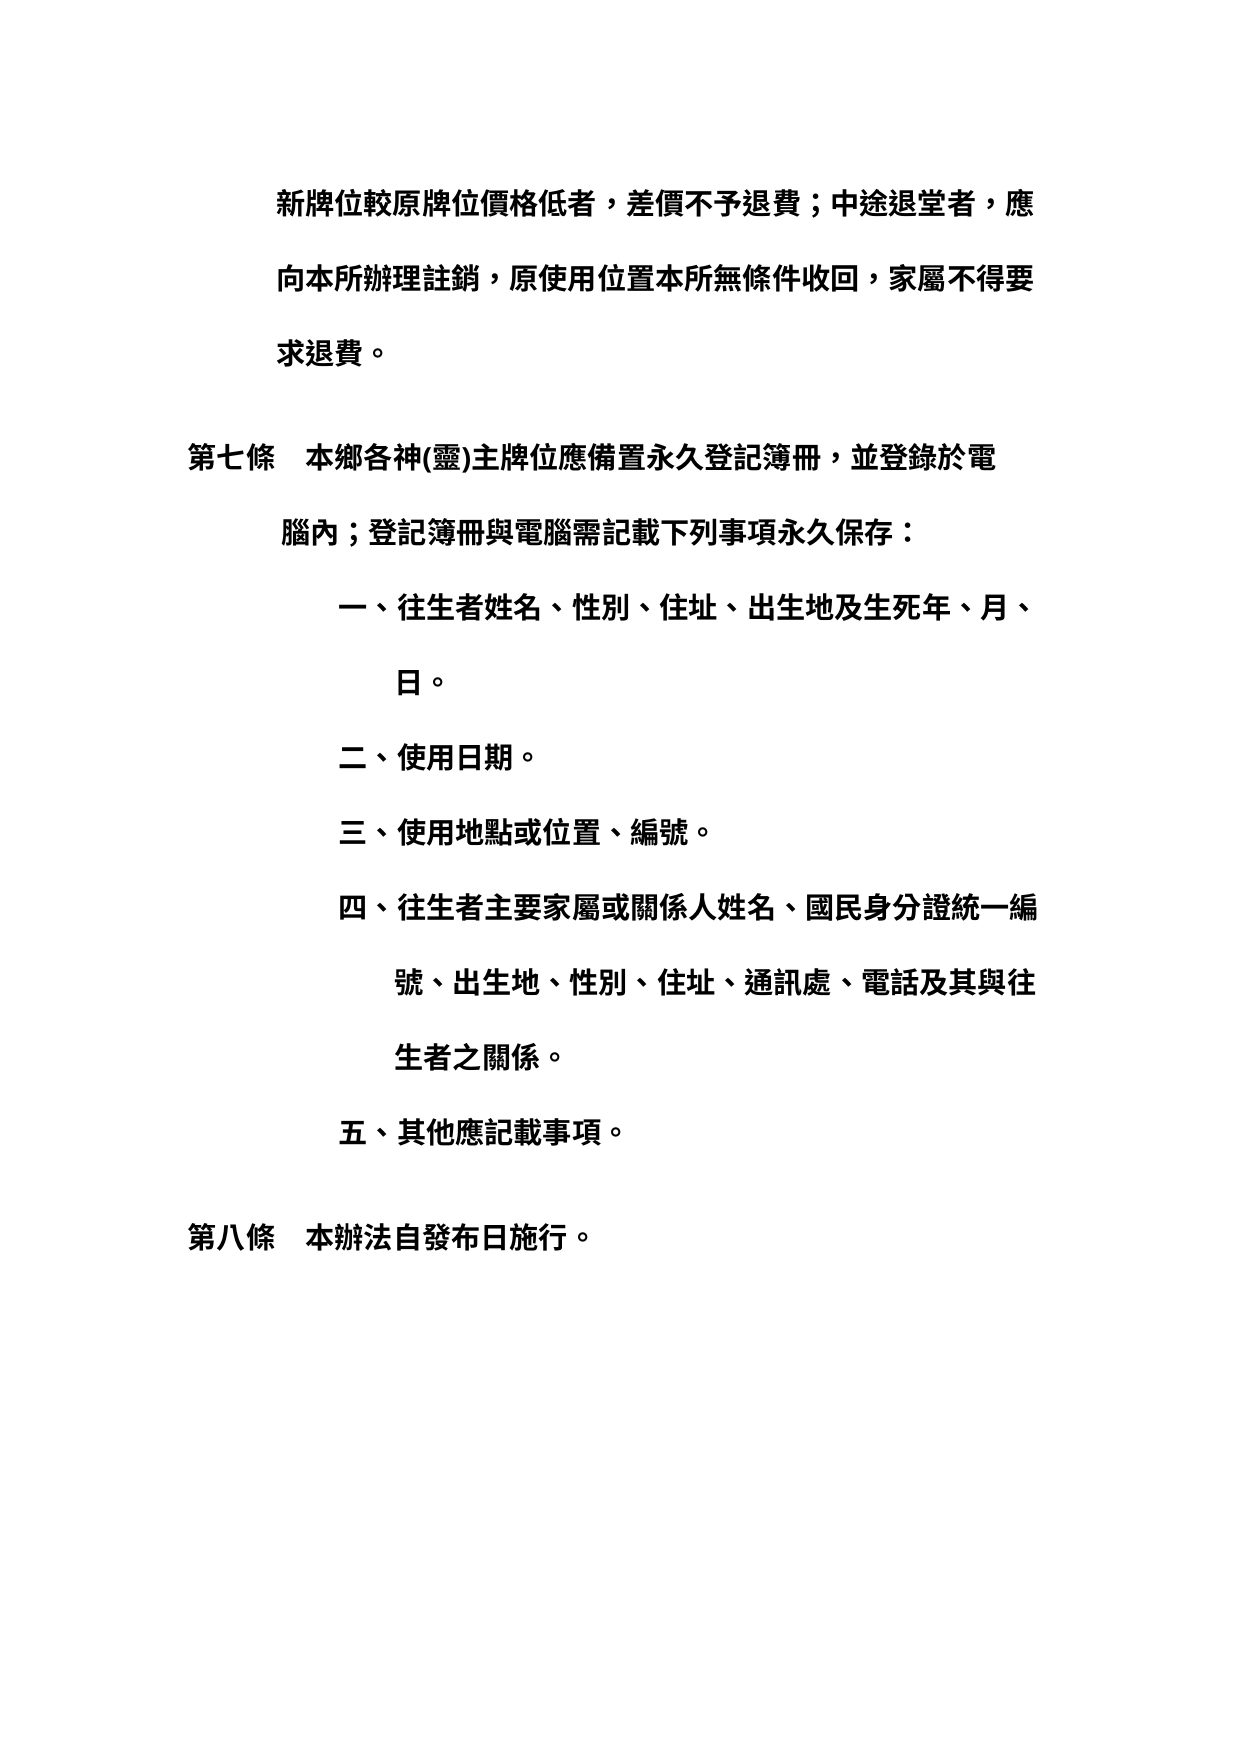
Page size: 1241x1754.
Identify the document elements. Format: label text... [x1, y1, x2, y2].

text 腦內；登記簿冊與電腦需記載下列事項永久保存： [237, 494, 1053, 569]
list 五、其他應記載事項。 [338, 1094, 1053, 1169]
list 四、往生者主要家屬或關係人姓名、國民身分證統一編號、出生地、性別、住址、通訊處、電話及其與往生者之關係。 [338, 869, 1053, 1094]
list 本鄉各神(靈)主牌位應備置永久登記簿冊，並登錄於電 [187, 419, 1053, 494]
list 本辦法自發布日施行。 [187, 1198, 1053, 1273]
list 新牌位較原牌位價格低者，差價不予退費；中途退堂者，應向本所辦理註銷，原使用位置本所無條件收回，家屬不得要求退費。 [276, 164, 1053, 389]
list 一、往生者姓名、性別、住址、出生地及生死年、月、日。 [338, 569, 1053, 719]
list 三、使用地點或位置、編號。 [338, 794, 1053, 869]
list 二、使用日期。 [338, 719, 1053, 794]
